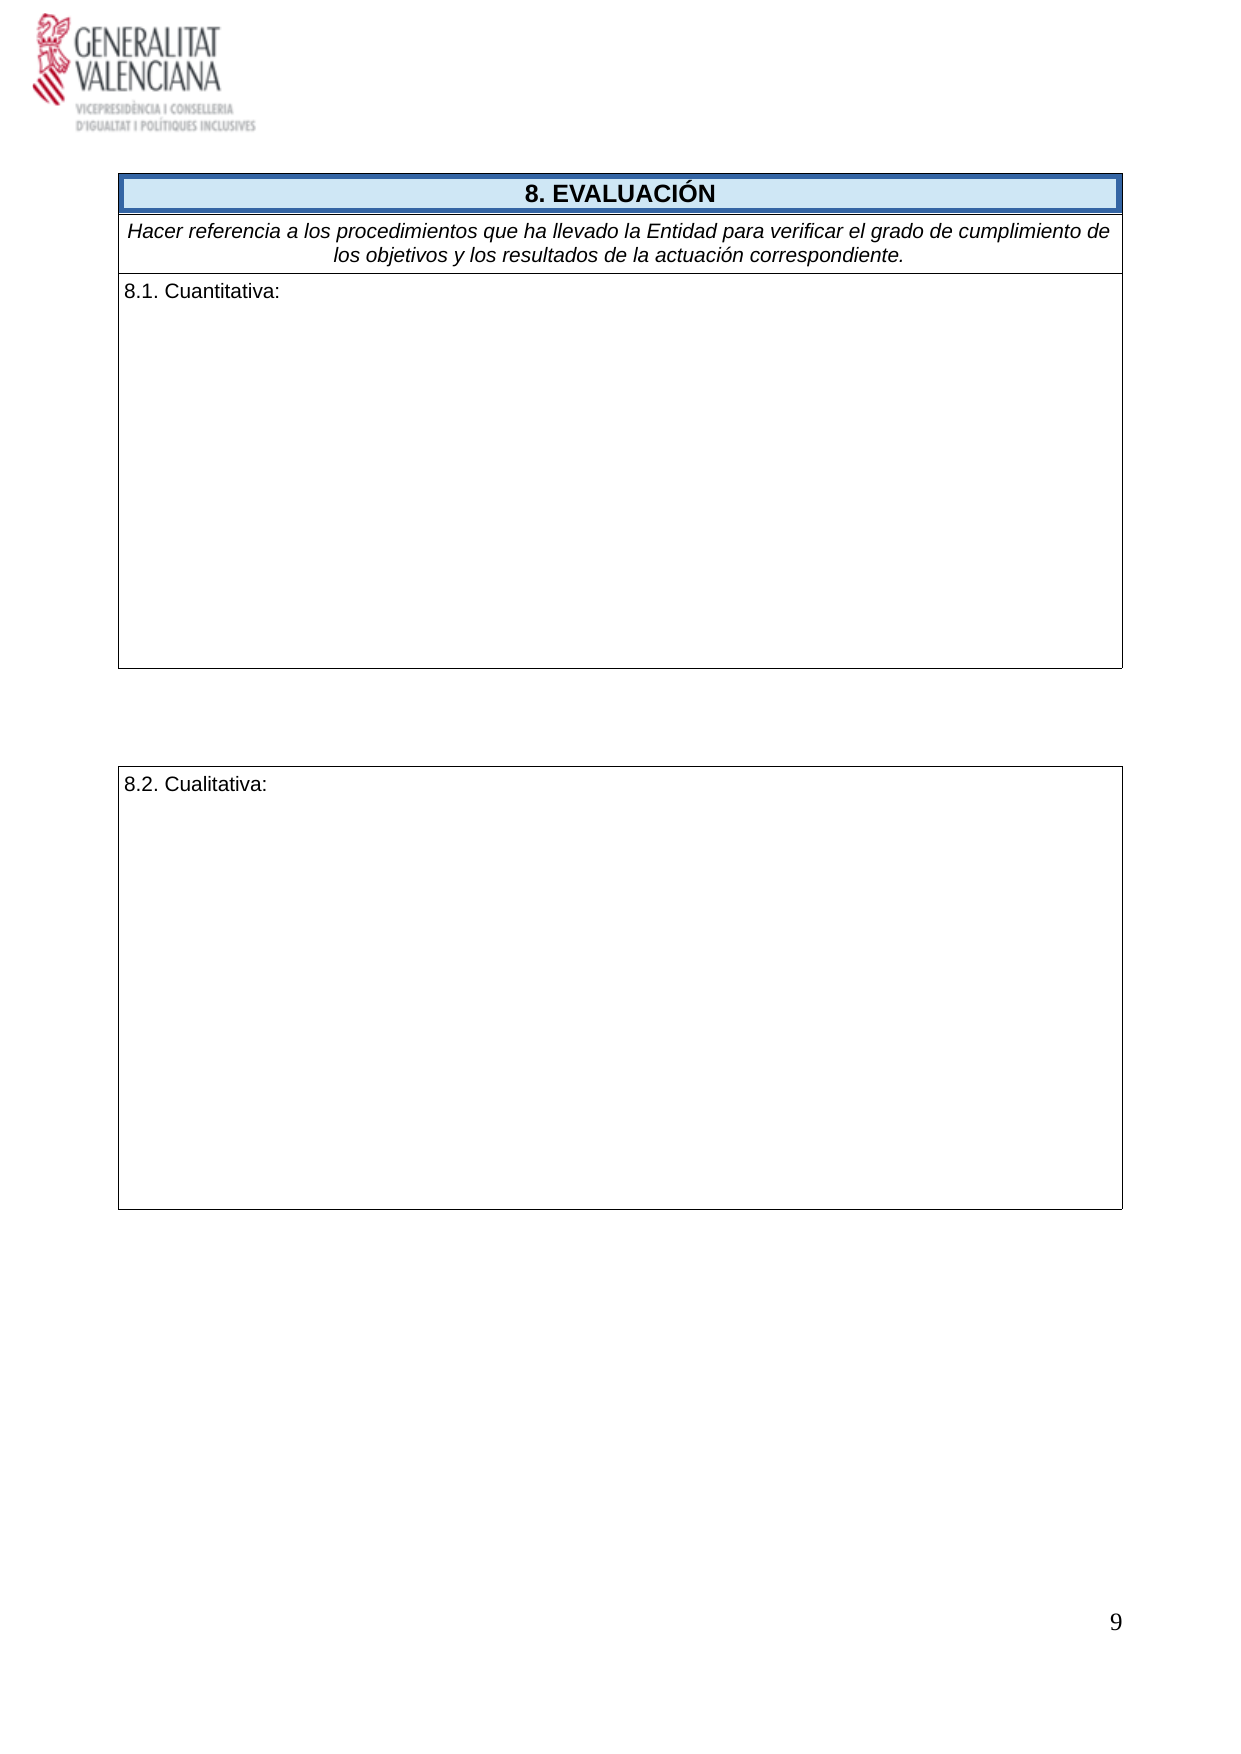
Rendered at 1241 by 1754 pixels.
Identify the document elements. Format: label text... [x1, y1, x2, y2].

table_cell Hacer referencia a los procedimientos que ha llevado la Entidad para verificar el grado de cumplimiento de los objetivos y los resultados de la actuación correspondiente. [119, 215, 1122, 273]
table_header 8. EVALUACIÓN [119, 174, 1122, 213]
table_cell 8.1. Cuantitativa: [119, 274, 1122, 668]
picture [32, 13, 267, 145]
table_header 8.2. Cualitativa: [119, 767, 1122, 1209]
